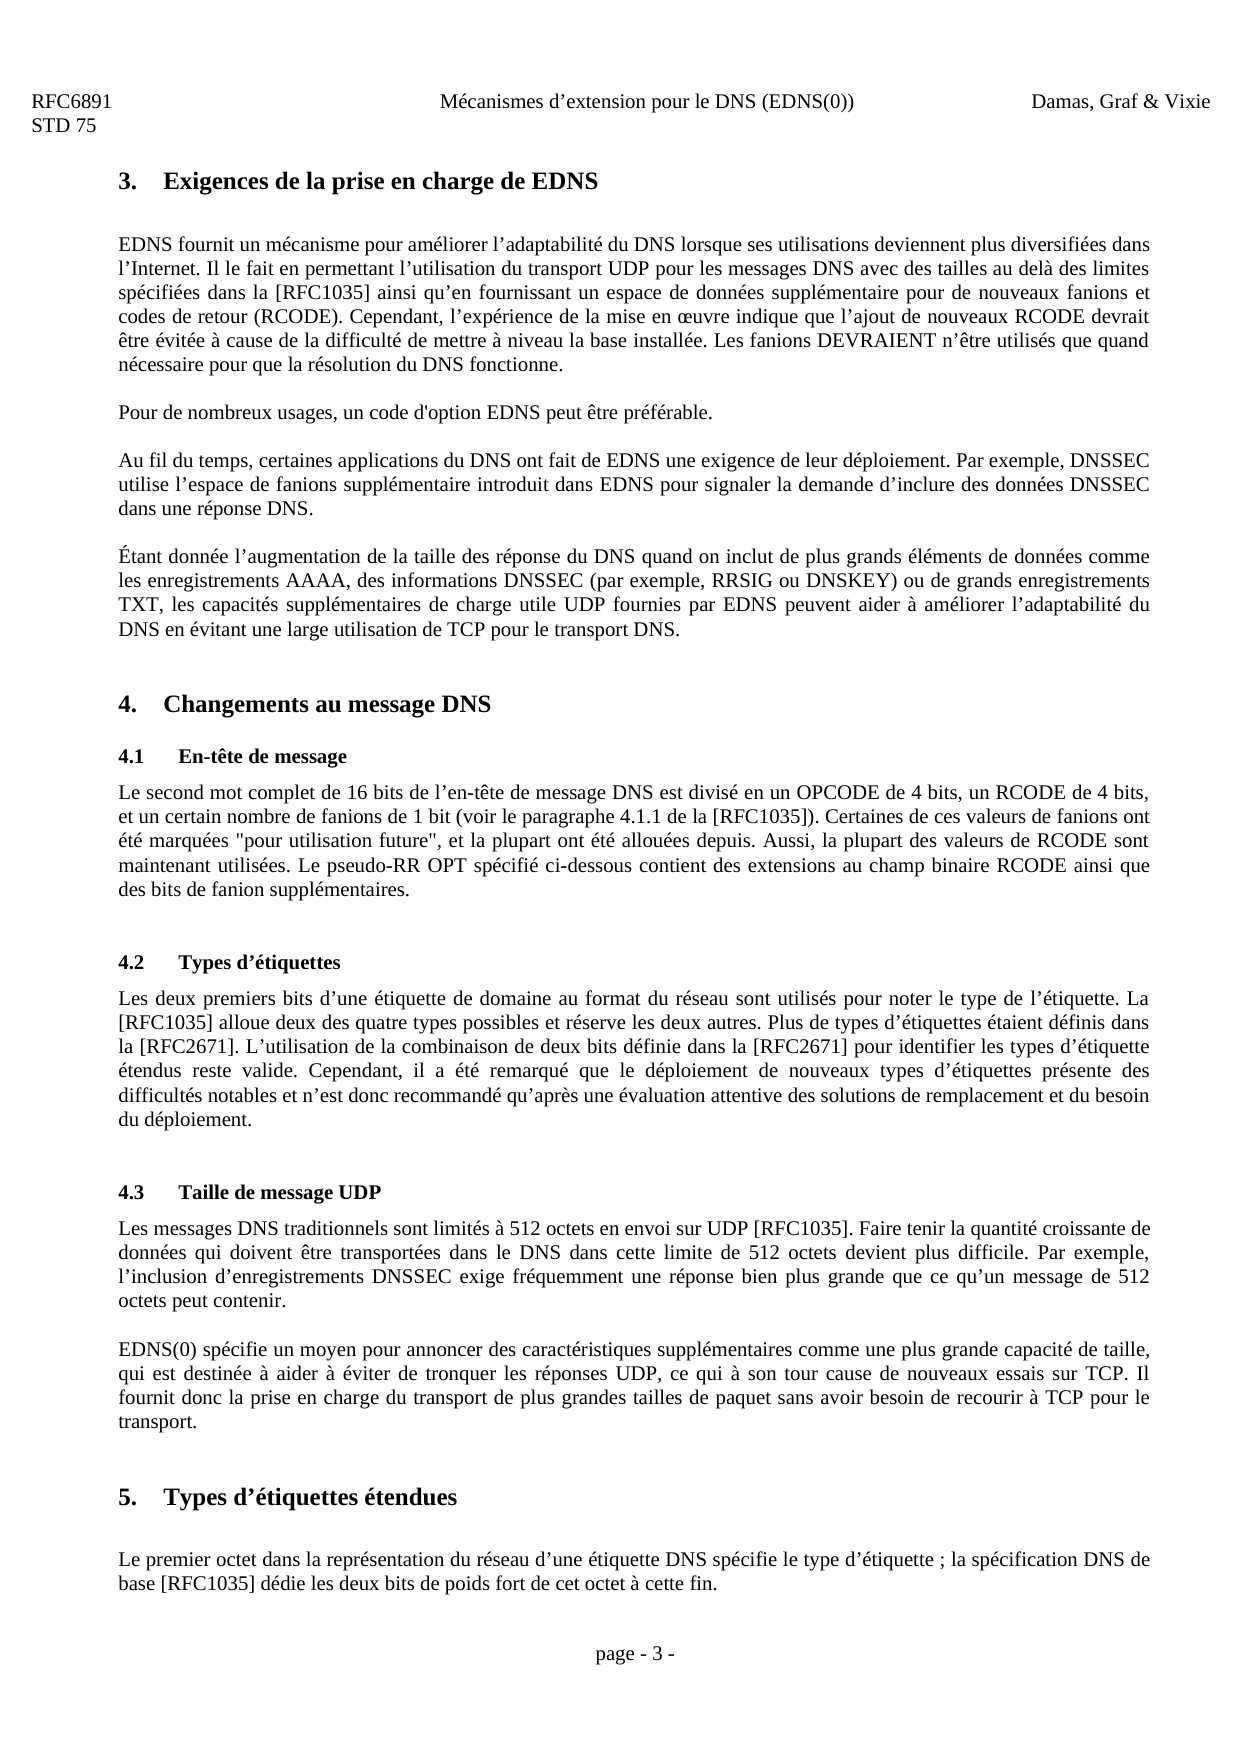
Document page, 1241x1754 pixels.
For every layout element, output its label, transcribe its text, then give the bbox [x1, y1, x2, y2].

subtitle 3. Exigences de la prise en charge de EDNS [118, 166, 1152, 195]
text Le second mot complet de 16 bits de l’en-tête de message DNS est divisé en un OPCODE de 4 bits, un RCODE de 4 bits, et un certain nombre de fanions de 1 bit (voir le paragraphe 4.1.1 de la [RFC1035]). Certaines de ces valeurs de fanions ont été marquées "pour utilisation future", et la plupart ont été allouées depuis. Aussi, la plupart des valeurs de RCODE sont maintenant utilisées. Le pseudo-RR OPT spécifié ci-dessous contient des extensions au champ binaire RCODE ainsi que des bits de fanion supplémentaires. [118, 780, 1152, 901]
text Au fil du temps, certaines applications du DNS ont fait de EDNS une exigence de leur déploiement. Par exemple, DNSSEC utilise l’espace de fanions supplémentaire introduit dans EDNS pour signaler la demande d’inclure des données DNSSEC dans une réponse DNS. [118, 448, 1152, 520]
subtitle 5. Types d’étiquettes étendues [118, 1482, 1152, 1511]
text Le premier octet dans la représentation du réseau d’une étiquette DNS spécifie le type d’étiquette ; la spécification DNS de base [RFC1035] dédie les deux bits de poids fort de cet octet à cette fin. [118, 1547, 1152, 1595]
text EDNS fournit un mécanisme pour améliorer l’adaptabilité du DNS lorsque ses utilisations deviennent plus diversifiées dans l’Internet. Il le fait en permettant l’utilisation du transport UDP pour les messages DNS avec des tailles au delà des limites spécifiées dans la [RFC1035] ainsi qu’en fournissant un espace de données supplémentaire pour de nouveaux fanions et codes de retour (RCODE). Cependant, l’expérience de la mise en œuvre indique que l’ajout de nouveaux RCODE devrait être évitée à cause de la difficulté de mettre à niveau la base installée. Les fanions DEVRAIENT n’être utilisés que quand nécessaire pour que la résolution du DNS fonctionne. [118, 231, 1152, 376]
text Pour de nombreux usages, un code d'option EDNS peut être préférable. [118, 400, 1152, 424]
subtitle 4. Changements au message DNS [118, 689, 1152, 718]
text EDNS(0) spécifie un moyen pour annoncer des caractéristiques supplémentaires comme une plus grande capacité de taille, qui est destinée à aider à éviter de tronquer les réponses UDP, ce qui à son tour cause de nouveaux essais sur TCP. Il fournit donc la prise en charge du transport de plus grandes tailles de paquet sans avoir besoin de recourir à TCP pour le transport. [118, 1337, 1152, 1433]
subtitle 4.1 En-tête de message [118, 744, 1152, 768]
subtitle 4.2 Types d’étiquettes [118, 950, 1152, 974]
text Les deux premiers bits d’une étiquette de domaine au format du réseau sont utilisés pour noter le type de l’étiquette. La [RFC1035] alloue deux des quatre types possibles et réserve les deux autres. Plus de types d’étiquettes étaient définis dans la [RFC2671]. L’utilisation de la combinaison de deux bits définie dans la [RFC2671] pour identifier les types d’étiquette étendus reste valide. Cependant, il a été remarqué que le déploiement de nouveaux types d’étiquettes présente des difficultés notables et n’est donc recommandé qu’après une évaluation attentive des solutions de remplacement et du besoin du déploiement. [118, 986, 1152, 1131]
text Étant donnée l’augmentation de la taille des réponse du DNS quand on inclut de plus grands éléments de données comme les enregistrements AAAA, des informations DNSSEC (par exemple, RRSIG ou DNSKEY) ou de grands enregistrements TXT, les capacités supplémentaires de charge utile UDP fournies par EDNS peuvent aider à améliorer l’adaptabilité du DNS en évitant une large utilisation de TCP pour le transport DNS. [118, 544, 1152, 641]
subtitle 4.3 Taille de message UDP [118, 1180, 1152, 1204]
text Les messages DNS traditionnels sont limités à 512 octets en envoi sur UDP [RFC1035]. Faire tenir la quantité croissante de données qui doivent être transportées dans le DNS dans cette limite de 512 octets devient plus difficile. Par exemple, l’inclusion d’enregistrements DNSSEC exige fréquemment une réponse bien plus grande que ce qu’un message de 512 octets peut contenir. [118, 1216, 1152, 1312]
